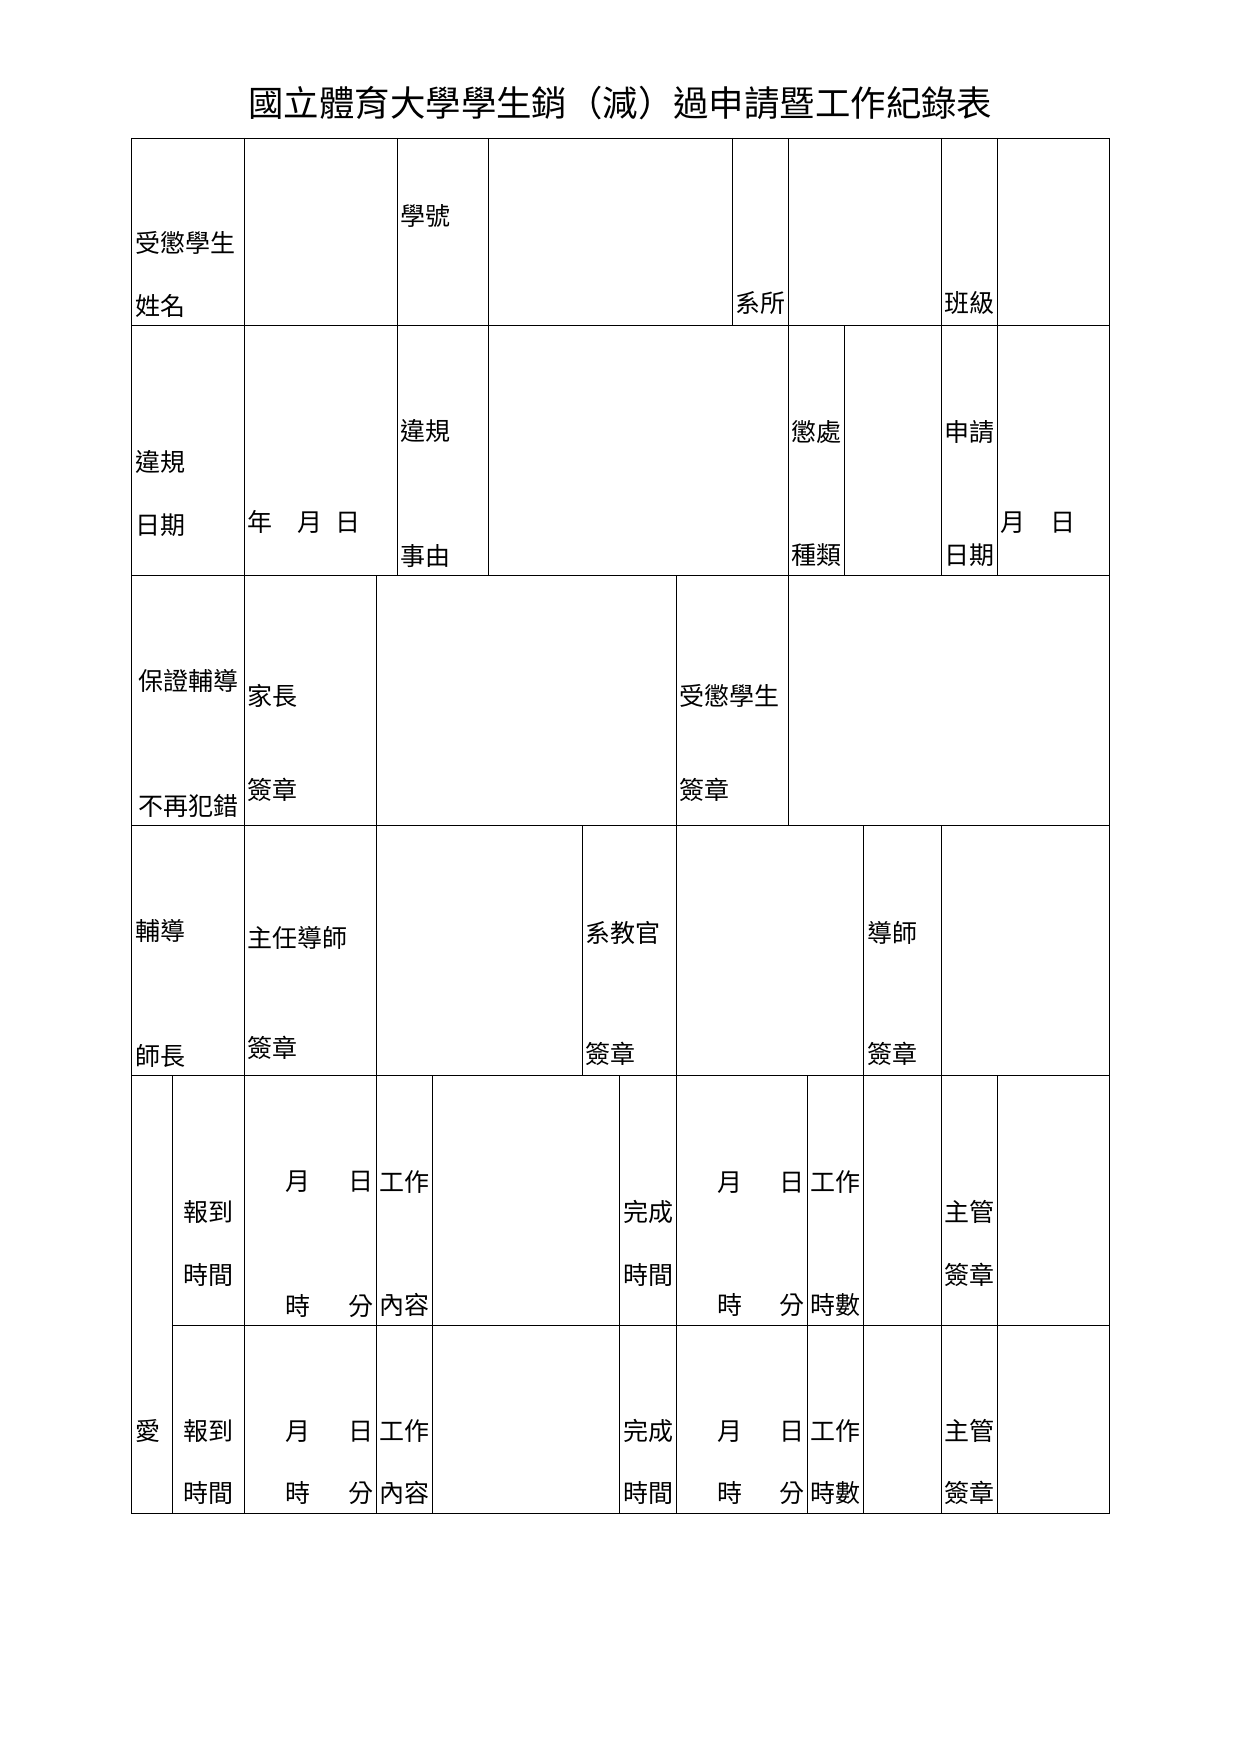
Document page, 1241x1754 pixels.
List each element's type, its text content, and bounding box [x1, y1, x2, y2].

table_cell 受懲學生 簽章 [677, 576, 788, 825]
table_cell 申請 日期 [942, 326, 997, 575]
table_cell [377, 576, 676, 825]
table_cell 家長 簽章 [245, 576, 376, 825]
table_cell [677, 826, 863, 1075]
table_cell [864, 1326, 941, 1513]
table_cell 保證輔導 不再犯錯 [132, 576, 244, 825]
table_cell [942, 826, 1109, 1075]
table_cell [845, 326, 941, 575]
table_cell 主管簽章 [942, 1326, 997, 1513]
text 國立體育大學學生銷（減）過申請暨工作紀錄表 [75, 75, 1165, 127]
table_cell 工作 時數 [808, 1326, 863, 1513]
table_cell [433, 1076, 619, 1325]
table_cell 工作 內容 [377, 1326, 432, 1513]
table_cell 年 月 日 [245, 326, 397, 575]
table_cell 主任導師 簽章 [245, 826, 376, 1075]
table_header [489, 139, 732, 325]
table_cell [489, 326, 788, 575]
table_cell [433, 1326, 619, 1513]
table_cell 導師 簽章 [864, 826, 941, 1075]
table_cell 違規 事由 [398, 326, 488, 575]
table_cell 愛 [132, 1076, 172, 1513]
table_cell 懲處 種類 [789, 326, 844, 575]
table_cell 工作 時數 [808, 1076, 863, 1325]
table_header 受懲學生 姓名 [132, 139, 244, 325]
table_cell 輔導 師長 [132, 826, 244, 1075]
table_cell 系教官 簽章 [583, 826, 676, 1075]
table_cell 違規 日期 [132, 326, 244, 575]
table_cell 月 日 [998, 326, 1109, 575]
table_cell 工作 內容 [377, 1076, 432, 1325]
table_cell 月 日 時 分 [245, 1076, 376, 1325]
table_cell 報到 時間 [173, 1326, 244, 1513]
table_header [998, 139, 1109, 325]
table_cell [998, 1076, 1109, 1325]
table_header [789, 139, 941, 325]
table_header 班級 [942, 139, 997, 325]
table_cell [377, 826, 582, 1075]
table_cell 月 日 時 分 [677, 1326, 807, 1513]
table_cell 月 日 時 分 [245, 1326, 376, 1513]
table_header 學號 [398, 139, 488, 325]
table_cell [998, 1326, 1109, 1513]
table_cell [864, 1076, 941, 1325]
table_header 系所 [733, 139, 788, 325]
table_cell 報到 時間 [173, 1076, 244, 1325]
table_cell 完成時間 [620, 1326, 676, 1513]
table_cell 主管簽章 [942, 1076, 997, 1325]
table_header [245, 139, 397, 325]
table_cell [789, 576, 1109, 825]
table_cell 月 日 時 分 [677, 1076, 807, 1325]
table_cell 完成時間 [620, 1076, 676, 1325]
